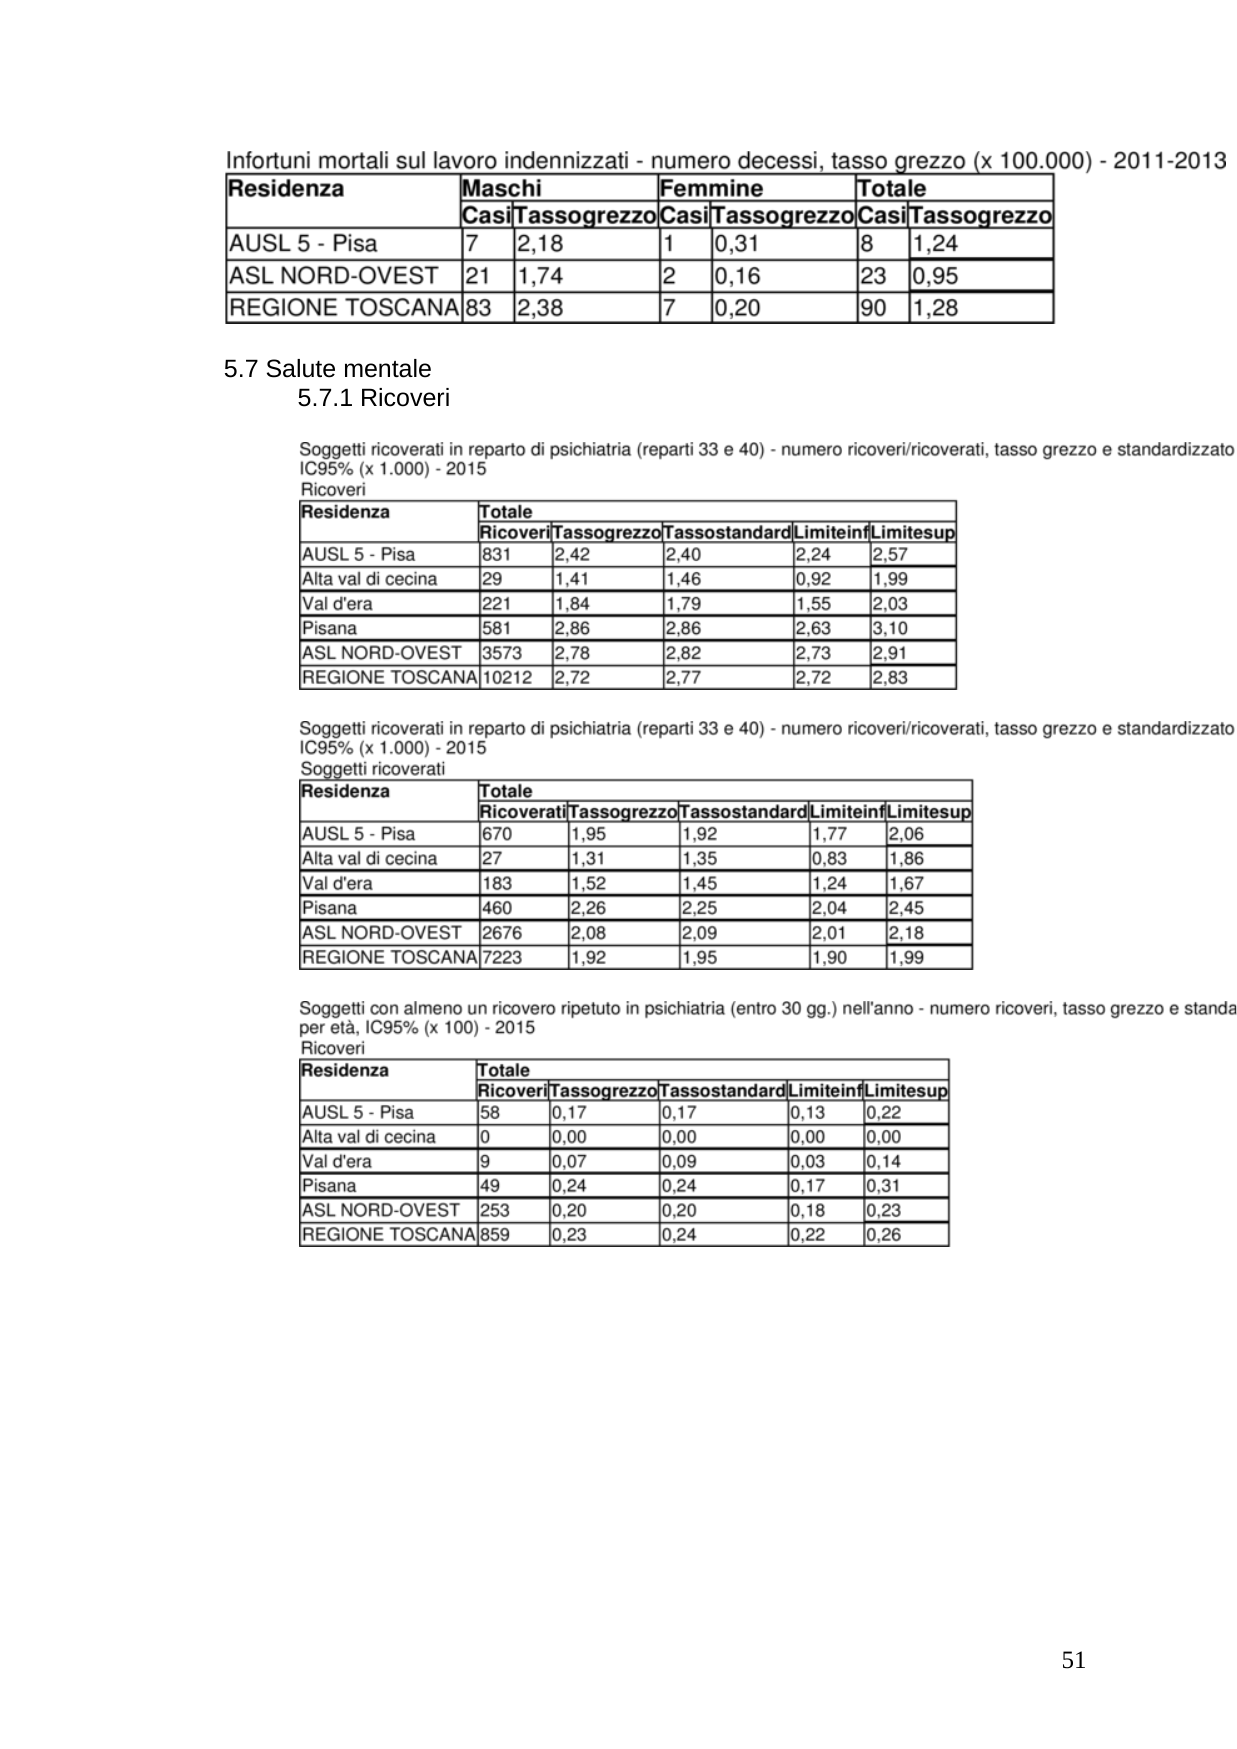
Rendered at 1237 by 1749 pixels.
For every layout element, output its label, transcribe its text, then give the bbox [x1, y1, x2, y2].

picture [225, 151, 1226, 324]
picture [299, 1001, 1237, 1247]
picture [299, 442, 1237, 690]
picture [299, 721, 1237, 970]
text 5.7 Salute mentale [224, 354, 1086, 383]
text 5.7.1 Ricoveri [224, 383, 1086, 412]
